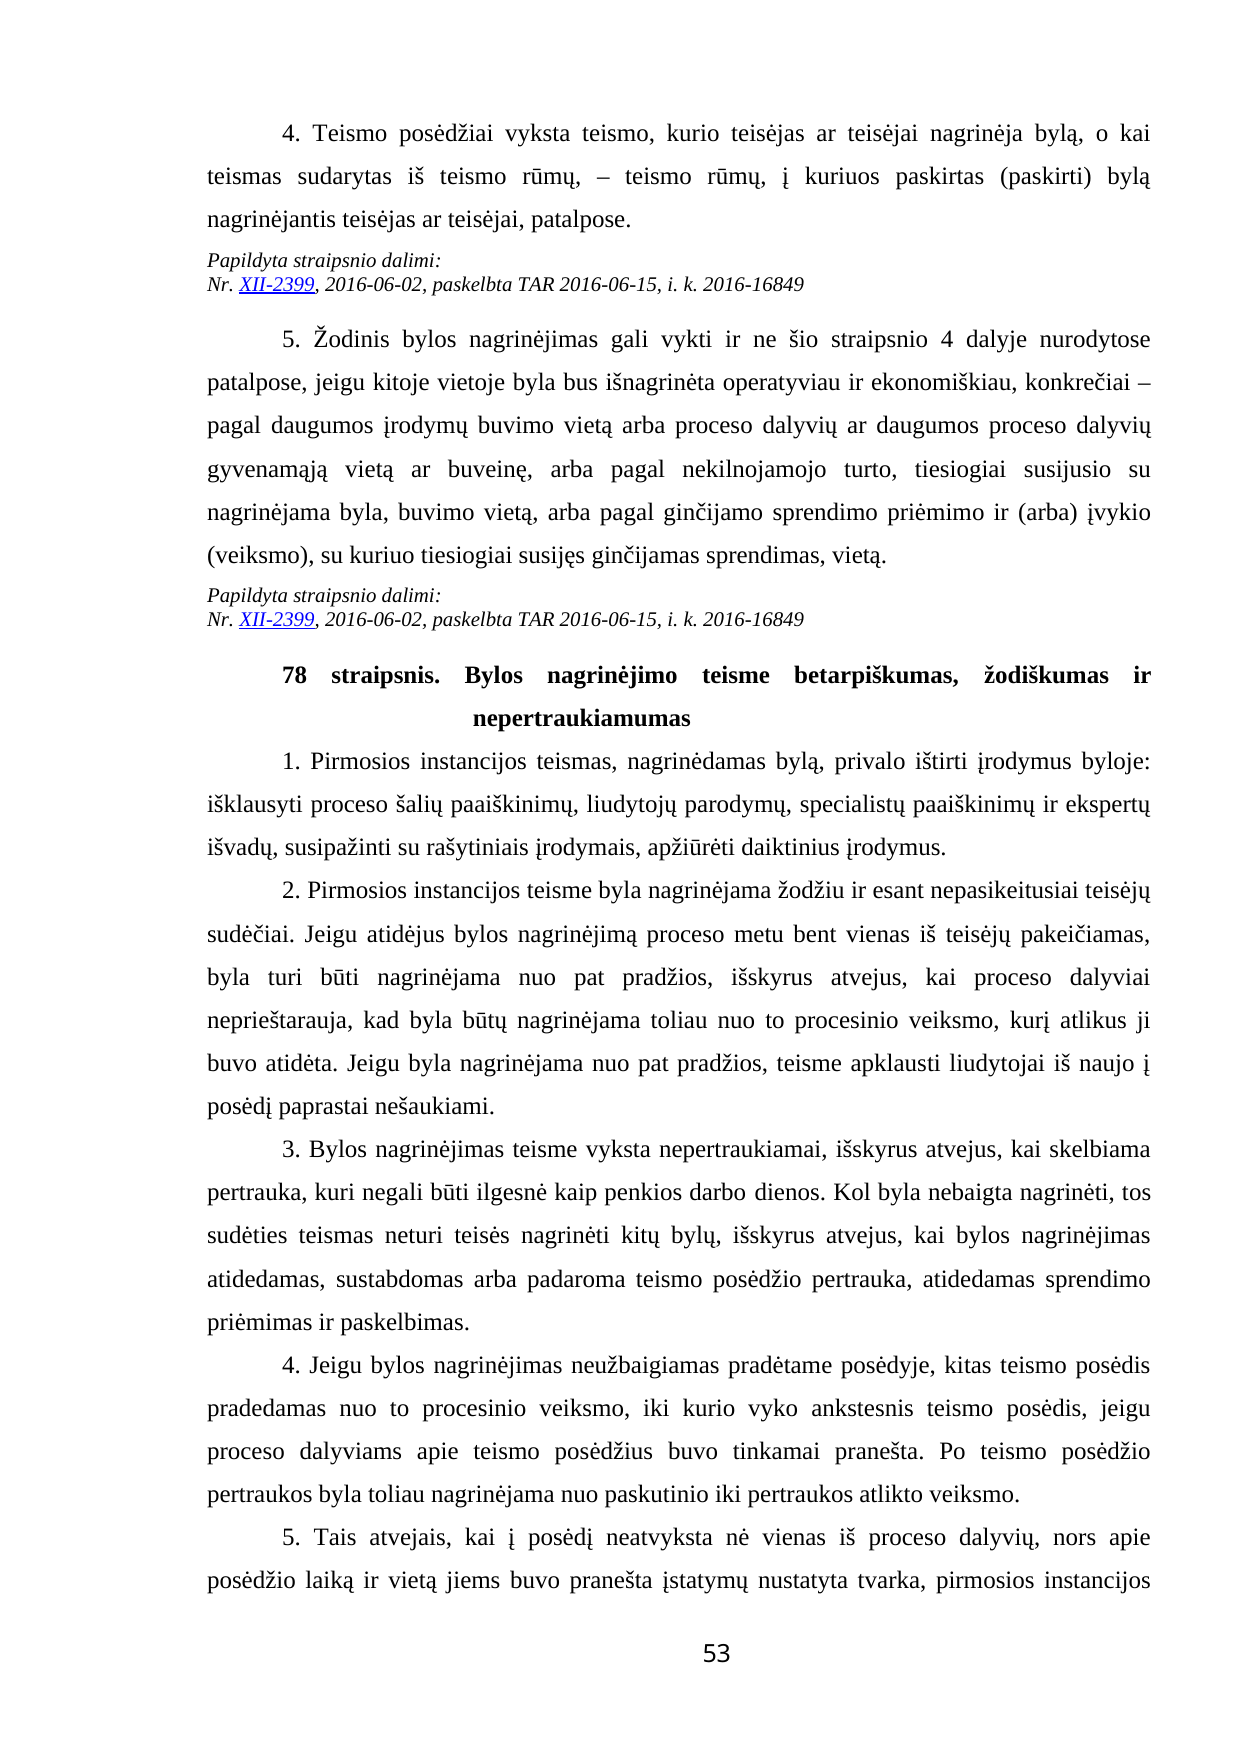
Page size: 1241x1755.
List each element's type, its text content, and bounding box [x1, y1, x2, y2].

text 4. Teismo posėdžiai vyksta teismo, kurio teisėjas ar teisėjai nagrinėja bylą, o kai teismas sudarytas iš teismo rūmų, – teismo rūmų, į kuriuos paskirtas (paskirti) bylą nagrinėjantis teisėjas ar teisėjai, patalpose. [207, 118, 1152, 233]
text 2. Pirmosios instancijos teisme byla nagrinėjama žodžiu ir esant nepasikeitusiai teisėjų sudėčiai. Jeigu atidėjus bylos nagrinėjimą proceso metu bent vienas iš teisėjų pakeičiamas, byla turi būti nagrinėjama nuo pat pradžios, išskyrus atvejus, kai proceso dalyviai neprieštarauja, kad byla būtų nagrinėjama toliau nuo to procesinio veiksmo, kurį atlikus ji buvo atidėta. Jeigu byla nagrinėjama nuo pat pradžios, teisme apklausti liudytojai iš naujo į posėdį paprastai nešaukiami. [207, 876, 1152, 1120]
text 5. Žodinis bylos nagrinėjimas gali vykti ir ne šio straipsnio 4 dalyje nurodytose patalpose, jeigu kitoje vietoje byla bus išnagrinėta operatyviau ir ekonomiškiau, konkrečiai – pagal daugumos įrodymų buvimo vietą arba proceso dalyvių ar daugumos proceso dalyvių gyvenamąją vietą ar buveinę, arba pagal nekilnojamojo turto, tiesiogiai susijusio su nagrinėjama byla, buvimo vietą, arba pagal ginčijamo sprendimo priėmimo ir (arba) įvykio (veiksmo), su kuriuo tiesiogiai susijęs ginčijamas sprendimas, vietą. [207, 324, 1152, 569]
text Nr. XII-2399, 2016-06-02, paskelbta TAR 2016-06-15, i. k. 2016-16849 [207, 607, 1152, 631]
text 1. Pirmosios instancijos teismas, nagrinėdamas bylą, privalo ištirti įrodymus byloje: išklausyti proceso šalių paaiškinimų, liudytojų parodymų, specialistų paaiškinimų ir ekspertų išvadų, susipažinti su rašytiniais įrodymais, apžiūrėti daiktinius įrodymus. [207, 746, 1152, 861]
text Papildyta straipsnio dalimi: [207, 583, 1152, 607]
text 3. Bylos nagrinėjimas teisme vyksta nepertraukiamai, išskyrus atvejus, kai skelbiama pertrauka, kuri negali būti ilgesnė kaip penkios darbo dienos. Kol byla nebaigta nagrinėti, tos sudėties teismas neturi teisės nagrinėti kitų bylų, išskyrus atvejus, kai bylos nagrinėjimas atidedamas, sustabdomas arba padaroma teismo posėdžio pertrauka, atidedamas sprendimo priėmimas ir paskelbimas. [207, 1134, 1152, 1336]
text Papildyta straipsnio dalimi: [207, 247, 1152, 272]
text 5. Tais atvejais, kai į posėdį neatvyksta nė vienas iš proceso dalyvių, nors apie posėdžio laiką ir vietą jiems buvo pranešta įstatymų nustatyta tvarka, pirmosios instancijos [207, 1522, 1152, 1594]
text 78 straipsnis. Bylos nagrinėjimo teisme betarpiškumas, žodiškumas ir nepertraukiamumas [282, 660, 1152, 732]
text Nr. XII-2399, 2016-06-02, paskelbta TAR 2016-06-15, i. k. 2016-16849 [207, 272, 1152, 296]
text 4. Jeigu bylos nagrinėjimas neužbaigiamas pradėtame posėdyje, kitas teismo posėdis pradedamas nuo to procesinio veiksmo, iki kurio vyko ankstesnis teismo posėdis, jeigu proceso dalyviams apie teismo posėdžius buvo tinkamai pranešta. Po teismo posėdžio pertraukos byla toliau nagrinėjama nuo paskutinio iki pertraukos atlikto veiksmo. [207, 1350, 1152, 1508]
